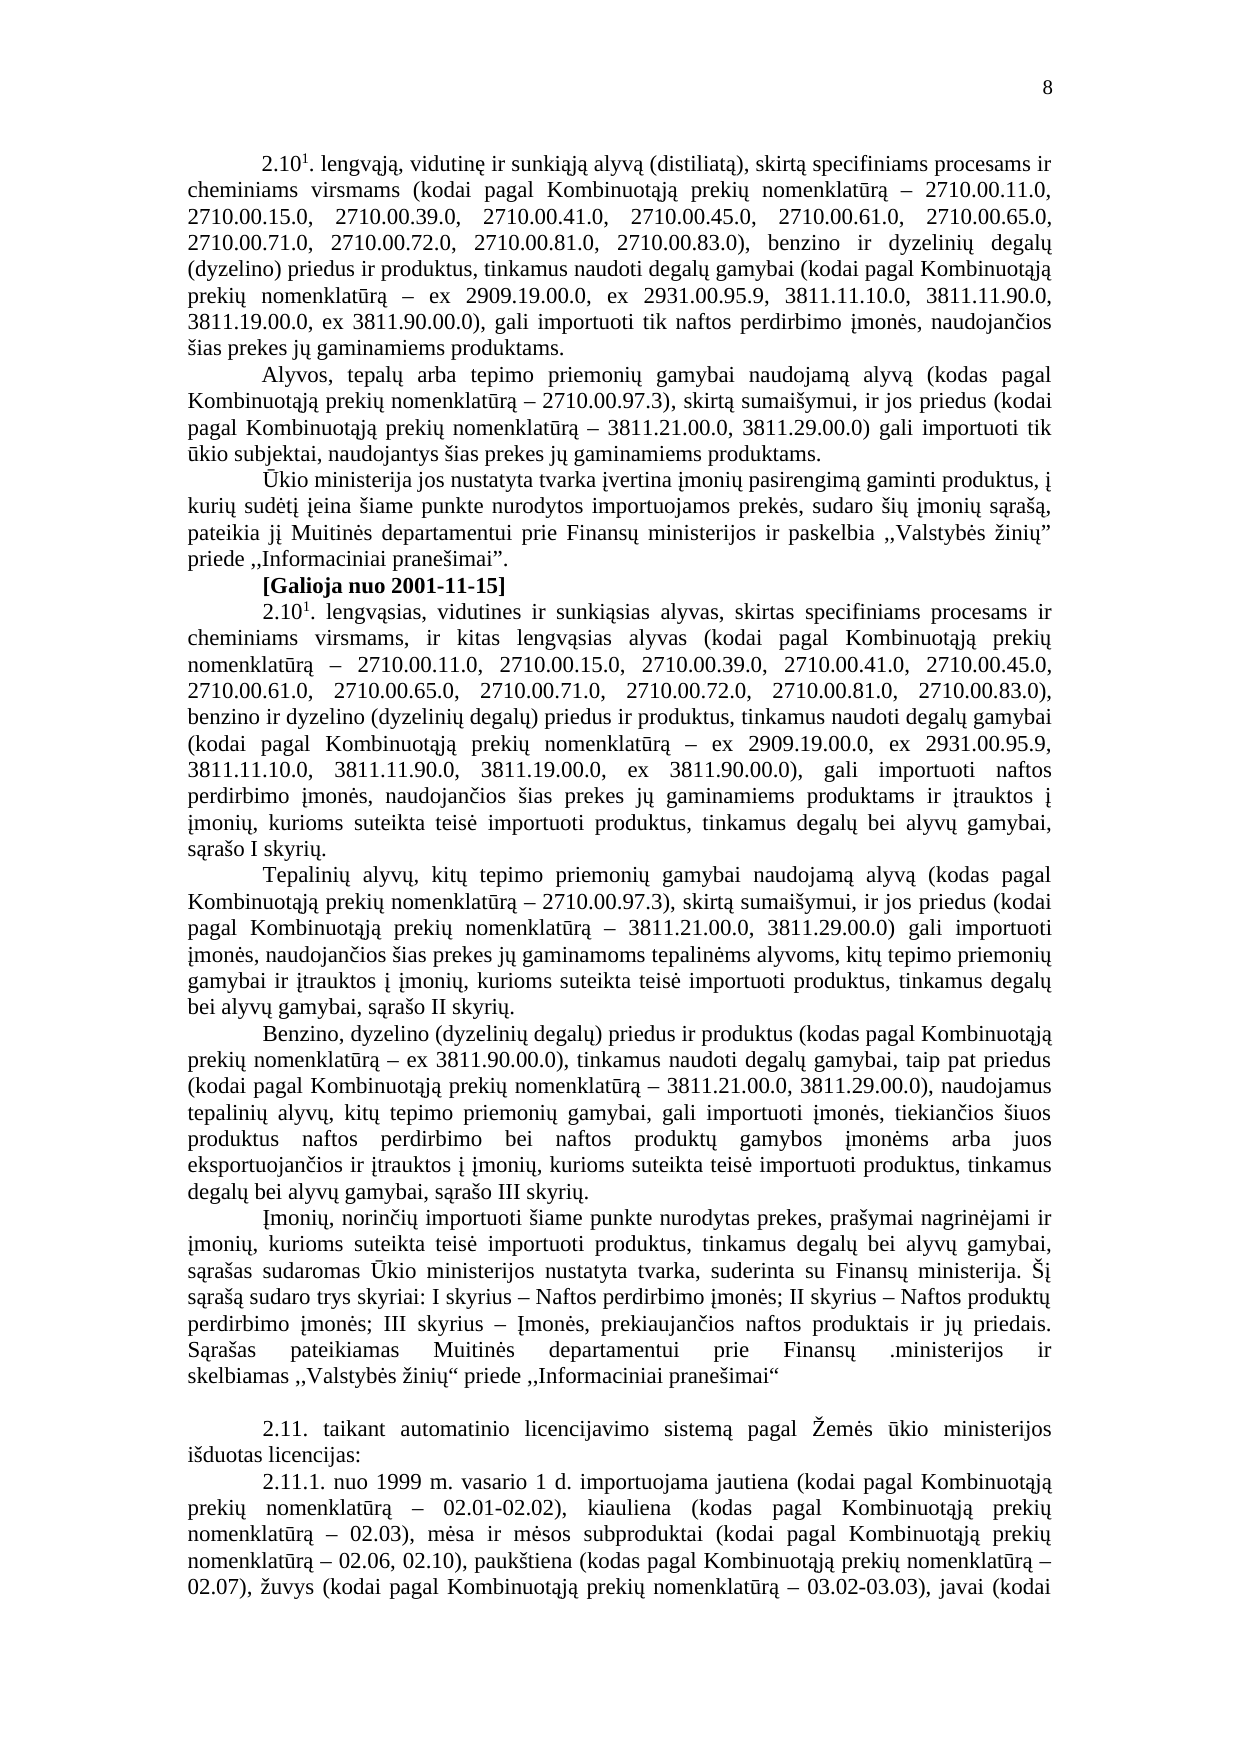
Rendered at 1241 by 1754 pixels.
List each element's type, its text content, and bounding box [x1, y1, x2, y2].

text Benzino, dyzelino (dyzelinių degalų) priedus ir produktus (kodas pagal Kombinuotąją prekių nomenklatūrą – ex 3811.90.00.0), tinkamus naudoti degalų gamybai, taip pat priedus (kodai pagal Kombinuotąją prekių nomenklatūrą – 3811.21.00.0, 3811.29.00.0), naudojamus tepalinių alyvų, kitų tepimo priemonių gamybai, gali importuoti įmonės, tiekiančios šiuos produktus naftos perdirbimo bei naftos produktų gamybos įmonėms arba juos eksportuojančios ir įtrauktos į įmonių, kurioms suteikta teisė importuoti produktus, tinkamus degalų bei alyvų gamybai, sąrašo III skyrių. [187, 1020, 1053, 1204]
text [Galioja nuo 2001-11-15] [187, 572, 1053, 598]
text 2.101. lengvąsias, vidutines ir sunkiąsias alyvas, skirtas specifiniams procesams ir cheminiams virsmams, ir kitas lengvąsias alyvas (kodai pagal Kombinuotąją prekių nomenklatūrą – 2710.00.11.0, 2710.00.15.0, 2710.00.39.0, 2710.00.41.0, 2710.00.45.0, 2710.00.61.0, 2710.00.65.0, 2710.00.71.0, 2710.00.72.0, 2710.00.81.0, 2710.00.83.0), benzino ir dyzelino (dyzelinių degalų) priedus ir produktus, tinkamus naudoti degalų gamybai (kodai pagal Kombinuotąją prekių nomenklatūrą – ex 2909.19.00.0, ex 2931.00.95.9, 3811.11.10.0, 3811.11.90.0, 3811.19.00.0, ex 3811.90.00.0), gali importuoti naftos perdirbimo įmonės, naudojančios šias prekes jų gaminamiems produktams ir įtrauktos į įmonių, kurioms suteikta teisė importuoti produktus, tinkamus degalų bei alyvų gamybai, sąrašo I skyrių. [187, 598, 1053, 862]
text Tepalinių alyvų, kitų tepimo priemonių gamybai naudojamą alyvą (kodas pagal Kombinuotąją prekių nomenklatūrą – 2710.00.97.3), skirtą sumaišymui, ir jos priedus (kodai pagal Kombinuotąją prekių nomenklatūrą – 3811.21.00.0, 3811.29.00.0) gali importuoti įmonės, naudojančios šias prekes jų gaminamoms tepalinėms alyvoms, kitų tepimo priemonių gamybai ir įtrauktos į įmonių, kurioms suteikta teisė importuoti produktus, tinkamus degalų bei alyvų gamybai, sąrašo II skyrių. [187, 862, 1053, 1020]
text Ūkio ministerija jos nustatyta tvarka įvertina įmonių pasirengimą gaminti produktus, į kurių sudėtį įeina šiame punkte nurodytos importuojamos prekės, sudaro šių įmonių sąrašą, pateikia jį Muitinės departamentui prie Finansų ministerijos ir paskelbia ,,Valstybės žinių” priede ,,Informaciniai pranešimai”. [187, 466, 1053, 572]
text 2.11.1. nuo 1999 m. vasario 1 d. importuojama jautiena (kodai pagal Kombinuotąją prekių nomenklatūrą – 02.01-02.02), kiauliena (kodas pagal Kombinuotąją prekių nomenklatūrą – 02.03), mėsa ir mėsos subproduktai (kodai pagal Kombinuotąją prekių nomenklatūrą – 02.06, 02.10), paukštiena (kodas pagal Kombinuotąją prekių nomenklatūrą – 02.07), žuvys (kodai pagal Kombinuotąją prekių nomenklatūrą – 03.02-03.03), javai (kodai [187, 1468, 1053, 1599]
text 2.11. taikant automatinio licencijavimo sistemą pagal Žemės ūkio ministerijos išduotas licencijas: [187, 1415, 1053, 1468]
text 2.101. lengvąją, vidutinę ir sunkiąją alyvą (distiliatą), skirtą specifiniams procesams ir cheminiams virsmams (kodai pagal Kombinuotąją prekių nomenklatūrą – 2710.00.11.0, 2710.00.15.0, 2710.00.39.0, 2710.00.41.0, 2710.00.45.0, 2710.00.61.0, 2710.00.65.0, 2710.00.71.0, 2710.00.72.0, 2710.00.81.0, 2710.00.83.0), benzino ir dyzelinių degalų (dyzelino) priedus ir produktus, tinkamus naudoti degalų gamybai (kodai pagal Kombinuotąją prekių nomenklatūrą – ex 2909.19.00.0, ex 2931.00.95.9, 3811.11.10.0, 3811.11.90.0, 3811.19.00.0, ex 3811.90.00.0), gali importuoti tik naftos perdirbimo įmonės, naudojančios šias prekes jų gaminamiems produktams. [187, 150, 1053, 361]
text Įmonių, norinčių importuoti šiame punkte nurodytas prekes, prašymai nagrinėjami ir įmonių, kurioms suteikta teisė importuoti produktus, tinkamus degalų bei alyvų gamybai, sąrašas sudaromas Ūkio ministerijos nustatyta tvarka, suderinta su Finansų ministerija. Šį sąrašą sudaro trys skyriai: I skyrius – Naftos perdirbimo įmonės; II skyrius – Naftos produktų perdirbimo įmonės; III skyrius – Įmonės, prekiaujančios naftos produktais ir jų priedais. Sąrašas pateikiamas Muitinės departamentui prie Finansų .ministerijos ir skelbiamas ,,Valstybės žinių“ priede ,,Informaciniai pranešimai“ [187, 1204, 1053, 1389]
text Alyvos, tepalų arba tepimo priemonių gamybai naudojamą alyvą (kodas pagal Kombinuotąją prekių nomenklatūrą – 2710.00.97.3), skirtą sumaišymui, ir jos priedus (kodai pagal Kombinuotąją prekių nomenklatūrą – 3811.21.00.0, 3811.29.00.0) gali importuoti tik ūkio subjektai, naudojantys šias prekes jų gaminamiems produktams. [187, 361, 1053, 466]
